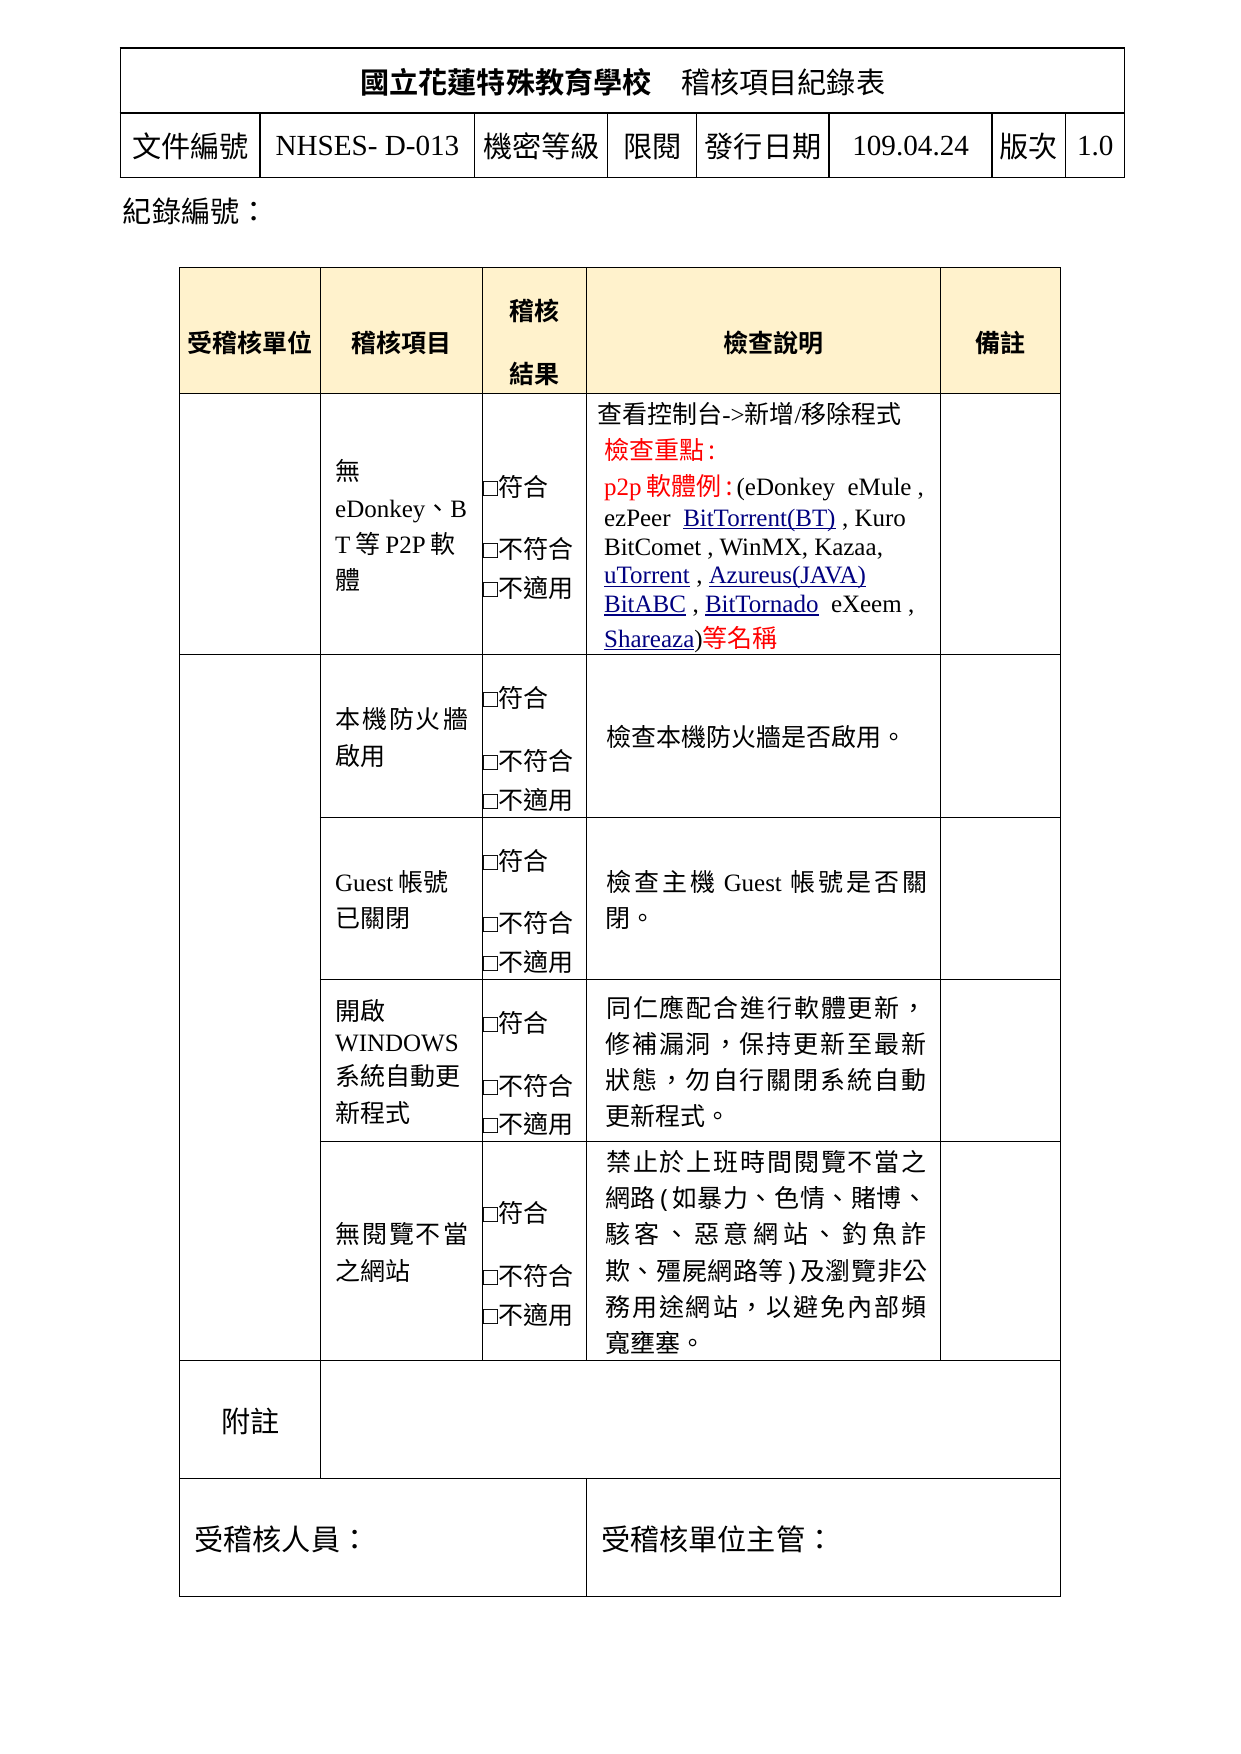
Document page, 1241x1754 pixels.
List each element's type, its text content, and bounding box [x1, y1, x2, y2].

table_cell 檢查本機防火牆是否啟用。 [587, 655, 940, 817]
table_cell □符合 □不符合 □不適用 [483, 394, 586, 654]
table_cell 檢查主機Guest帳號是否關閉。 [587, 818, 940, 979]
table_cell 開啟WINDOWS系統自動更新程式 [321, 980, 482, 1141]
table_cell 同仁應配合進行軟體更新，修補漏洞，保持更新至最新狀態，勿自行關閉系統自動更新程式。 [587, 980, 940, 1141]
table_cell [941, 1142, 1060, 1360]
table_cell 查看控制台->新增/移除程式 檢查重點: p2p軟體例:(eDonkey eMule , ezPeer BitTorrent(BT) , Kuro BitComet , WinMX, Kazaa, uTorrent , Azureus(JAVA) BitABC , BitTornado eXeem , Shareaza)等名稱 [587, 394, 940, 654]
table_cell 受稽核人員： [180, 1479, 586, 1596]
table_header 稽核 結果 [483, 268, 586, 393]
table_cell □符合 □不符合 □不適用 [483, 818, 586, 979]
table_cell 受稽核單位主管： [587, 1479, 1060, 1596]
table_cell 禁止於上班時間閱覽不當之網路(如暴力、色情、賭博、駭客、惡意網站、釣魚詐欺、殭屍網路等)及瀏覽非公務用途網站，以避免內部頻寬壅塞。 [587, 1142, 940, 1360]
table_cell [941, 655, 1060, 817]
table_cell [941, 818, 1060, 979]
table_cell [180, 394, 320, 654]
table_cell 無eDonkey、BT等P2P軟體 [321, 394, 482, 654]
table_header 稽核項目 [321, 268, 482, 393]
table_cell [180, 655, 320, 1360]
table_cell □符合 □不符合 □不適用 [483, 1142, 586, 1360]
table_cell □符合 □不符合 □不適用 [483, 980, 586, 1141]
table_header 受稽核單位 [180, 268, 320, 393]
table_cell Guest帳號已關閉 [321, 818, 482, 979]
table_cell [941, 980, 1060, 1141]
table_cell [941, 394, 1060, 654]
table_cell 無閱覽不當之網站 [321, 1142, 482, 1360]
table_cell [321, 1361, 1060, 1478]
table_header 檢查說明 [587, 268, 940, 393]
table_cell □符合 □不符合 □不適用 [483, 655, 586, 817]
table_cell 附註 [180, 1361, 320, 1478]
table_header 備註 [941, 268, 1060, 393]
table_cell 本機防火牆啟用 [321, 655, 482, 817]
